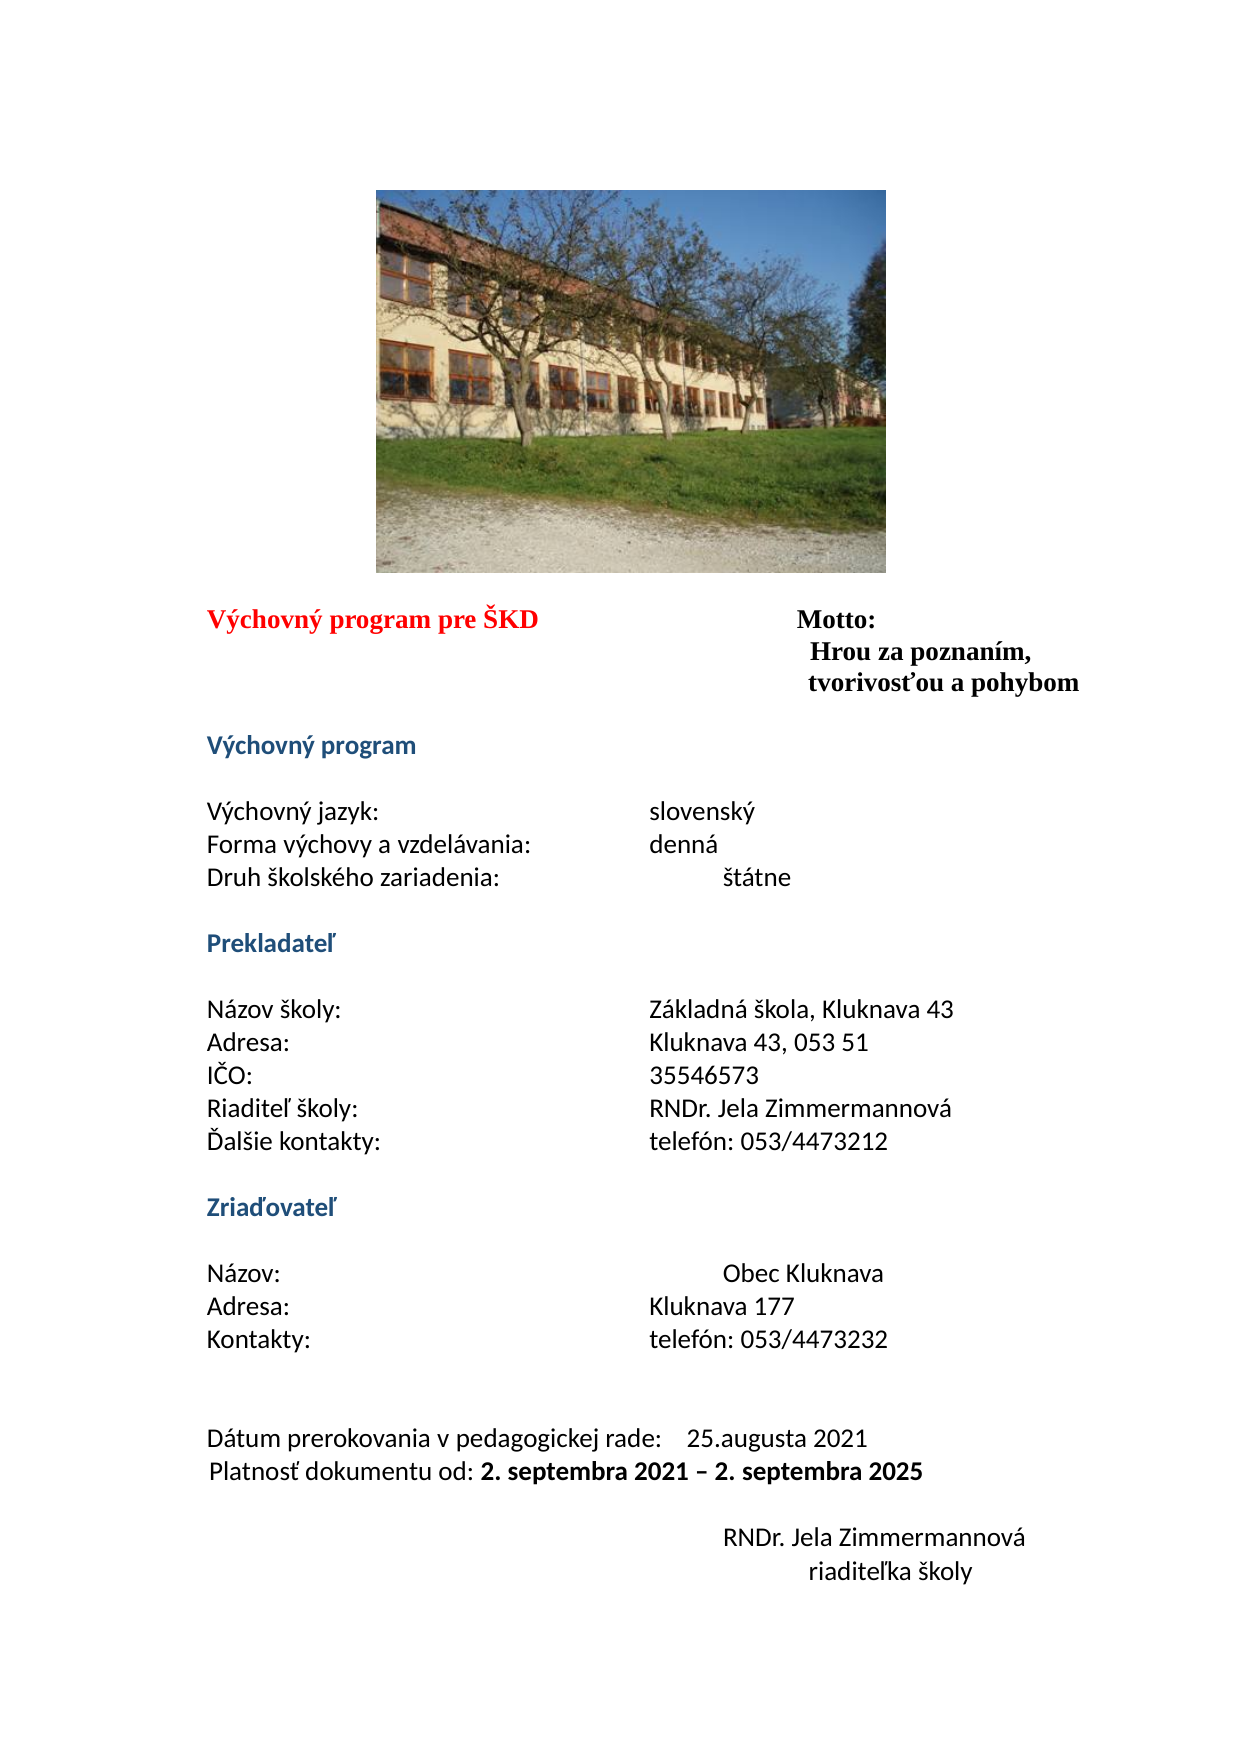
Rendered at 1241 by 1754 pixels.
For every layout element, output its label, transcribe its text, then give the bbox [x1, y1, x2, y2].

text Výchovný jazyk: slovenský [207, 794, 1144, 827]
text Prekladateľ [207, 926, 1144, 959]
text riaditeľka školy [148, 1554, 1144, 1587]
text Druh školského zariadenia: štátne [207, 860, 1144, 893]
text Riaditeľ školy: RNDr. Jela Zimmermannová [207, 1091, 1144, 1124]
text Forma výchovy a vzdelávania: denná [207, 827, 1144, 860]
text Názov školy: Základná škola, Kluknava 43 [207, 992, 1144, 1025]
text tvorivosťou a pohybom [207, 666, 1144, 697]
text Platnosť dokumentu od: 2. septembra 2021 – 2. septembra 2025 [148, 1454, 1144, 1488]
text Dátum prerokovania v pedagogickej rade: 25.augusta 2021 [207, 1422, 1144, 1454]
text IČO: 35546573 [207, 1058, 1144, 1091]
text Adresa: Kluknava 43, 053 51 [207, 1025, 1144, 1058]
text Ďalšie kontakty: telefón: 053/4473212 [207, 1124, 1144, 1157]
text Výchovný program [207, 728, 1144, 761]
text Hrou za poznaním, [148, 635, 1144, 666]
text RNDr. Jela Zimmermannová [207, 1521, 1144, 1554]
text Kontakty: telefón: 053/4473232 [207, 1322, 1144, 1356]
text Názov: Obec Kluknava [207, 1256, 1144, 1289]
text Zriaďovateľ [207, 1190, 1144, 1223]
text Adresa: Kluknava 177 [207, 1289, 1144, 1322]
text Výchovný program pre ŠKD Motto: [207, 603, 1144, 635]
